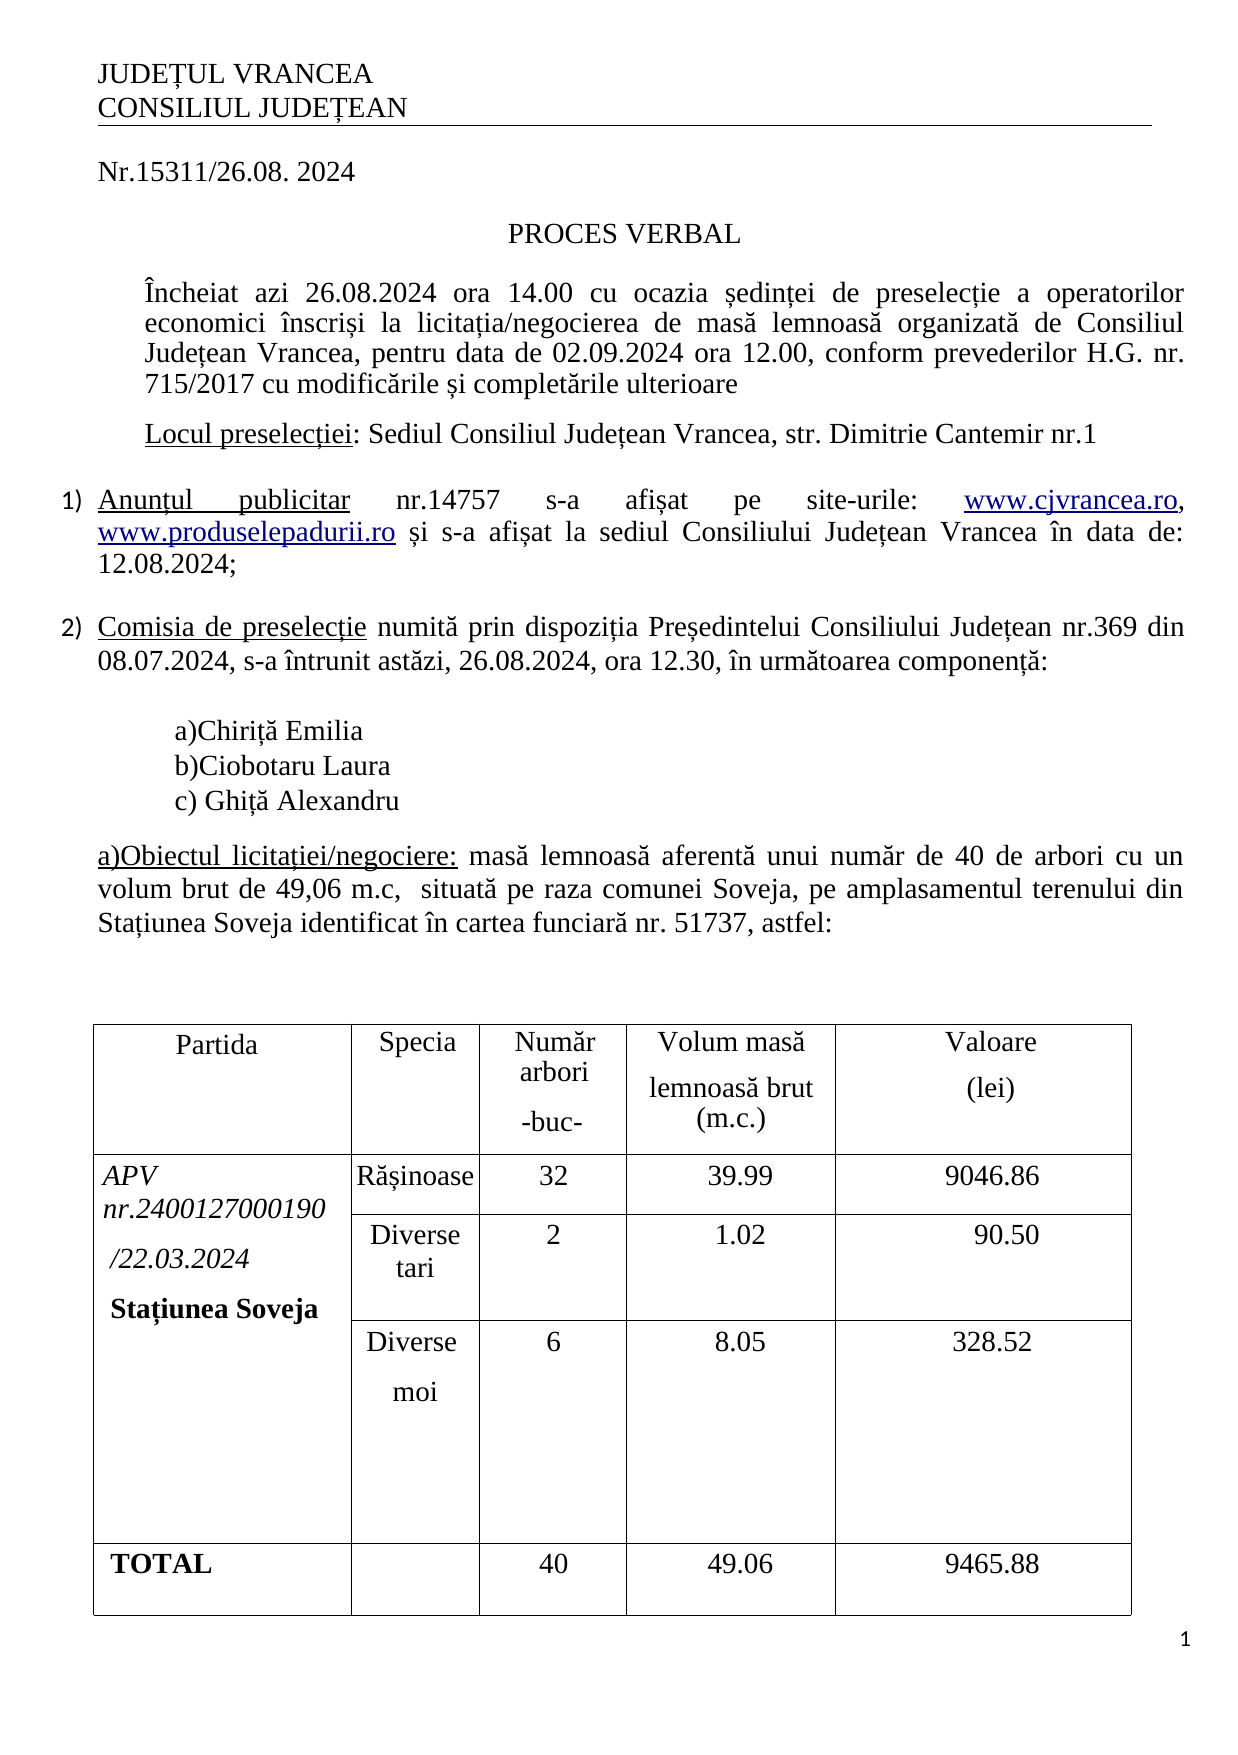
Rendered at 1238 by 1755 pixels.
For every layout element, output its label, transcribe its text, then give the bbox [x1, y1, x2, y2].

table_cell TOTAL [94, 1544, 351, 1615]
table_cell 90.50 [836, 1215, 1131, 1320]
table_cell Diverse moi [352, 1321, 479, 1543]
table_header Partida [94, 1025, 351, 1154]
subtitle Nr.15311/26.08. 2024 [97, 154, 1152, 188]
list Anunțul publicitar nr.14757 s-a afișat pe site-urile: www.cjvrancea.ro, www.produselepadurii.ro și s-a afișat la sediul Consiliului Județean Vrancea în data de: 12.08.2024; [61, 484, 1185, 580]
table_cell 9465.88 [836, 1544, 1131, 1615]
table_header Valoare (lei) [836, 1025, 1131, 1154]
text a)Chiriță Emilia [174, 713, 1185, 747]
table_cell Diverse tari [352, 1215, 479, 1320]
table_cell [352, 1544, 479, 1615]
table_cell 1.02 [627, 1215, 835, 1320]
table_cell 39.99 [627, 1155, 835, 1213]
text a)Obiectul licitației/negociere: masă lemnoasă aferentă unui număr de 40 de arbori cu un volum brut de 49,06 m.c, situată pe raza comunei Soveja, pe amplasamentul terenului din Stațiunea Soveja identificat în cartea funciară nr. 51737, astfel: [97, 838, 1185, 938]
text Încheiat azi 26.08.2024 ora 14.00 cu ocazia ședinței de preselecție a operatorilor economici înscriși la licitația/negocierea de masă lemnoasă organizată de Consiliul Județean Vrancea, pentru data de 02.09.2024 ora 12.00, conform prevederilor H.G. nr. 715/2017 cu modificările și completările ulterioare [144, 279, 1185, 399]
table_cell 9046.86 [836, 1155, 1131, 1213]
table_cell 49.06 [627, 1544, 835, 1615]
text b)Ciobotaru Laura [174, 748, 1185, 781]
table_cell 6 [480, 1321, 626, 1543]
table_cell 2 [480, 1215, 626, 1320]
text c) Ghiță Alexandru [174, 783, 1185, 816]
table_cell 328.52 [836, 1321, 1131, 1543]
table_cell 40 [480, 1544, 626, 1615]
table_cell APV nr.2400127000190 /22.03.2024 Stațiunea Soveja [94, 1155, 351, 1543]
table_cell 8.05 [627, 1321, 835, 1543]
table_header Specia [352, 1025, 479, 1154]
table_cell 32 [480, 1155, 626, 1213]
subtitle PROCES VERBAL [97, 217, 1152, 250]
text Locul preselecției: Sediul Consiliul Județean Vrancea, str. Dimitrie Cantemir nr.1 [135, 417, 1185, 450]
table_header Volum masă lemnoasă brut (m.c.) [627, 1025, 835, 1154]
table_cell Rășinoase [352, 1155, 479, 1213]
table_header Număr arbori -buc- [480, 1025, 626, 1154]
list Comisia de preselecție numită prin dispoziția Președintelui Consiliului Județean nr.369 din 08.07.2024, s-a întrunit astăzi, 26.08.2024, ora 12.30, în următoarea componență: [61, 609, 1185, 677]
